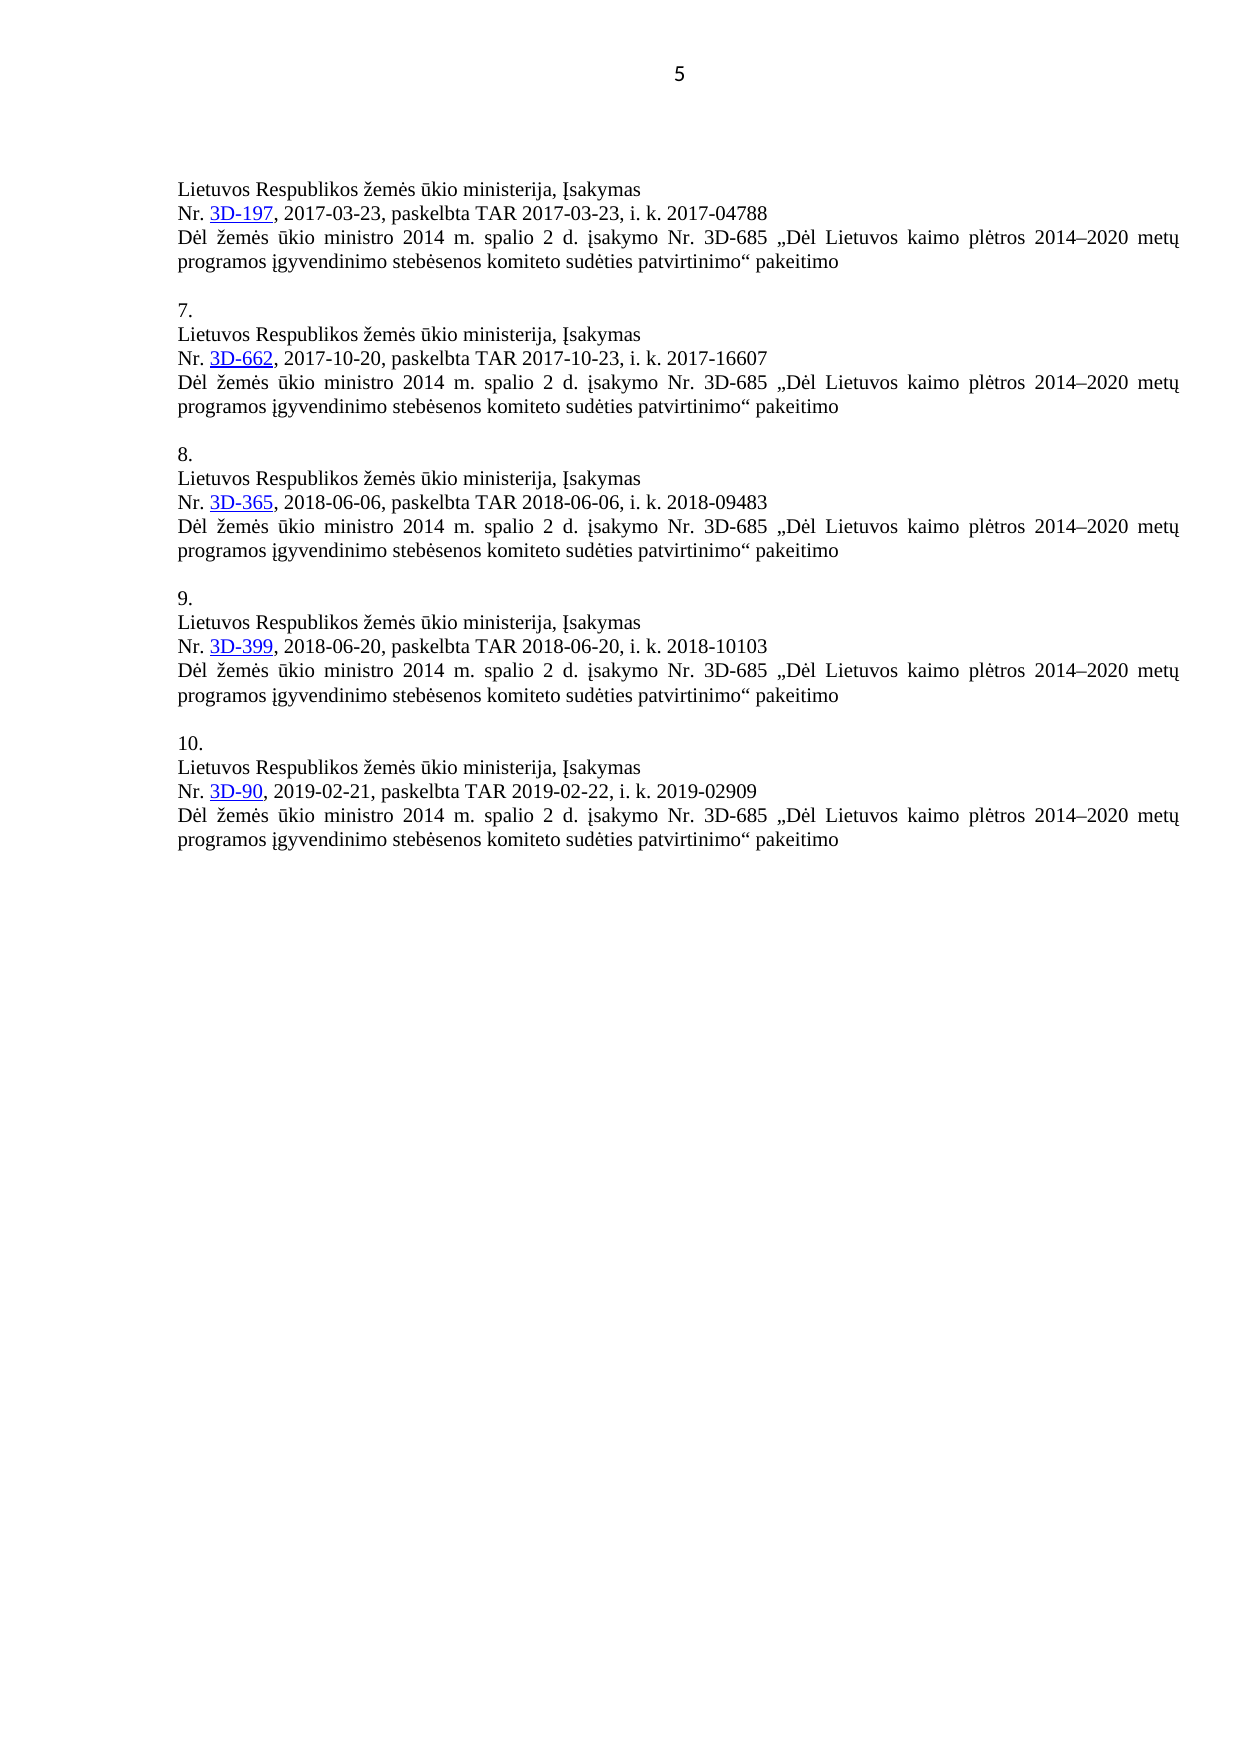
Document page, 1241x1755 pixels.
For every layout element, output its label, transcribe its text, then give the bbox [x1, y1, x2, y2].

text 10. [177, 731, 1181, 755]
text 7. [177, 297, 1181, 322]
text Nr. 3D-365, 2018-06-06, paskelbta TAR 2018-06-06, i. k. 2018-09483 [177, 490, 1181, 514]
text Dėl žemės ūkio ministro 2014 m. spalio 2 d. įsakymo Nr. 3D-685 „Dėl Lietuvos kaimo plėtros 2014–2020 metų programos įgyvendinimo stebėsenos komiteto sudėties patvirtinimo“ pakeitimo [177, 514, 1181, 562]
text Lietuvos Respublikos žemės ūkio ministerija, Įsakymas [177, 177, 1181, 201]
text Lietuvos Respublikos žemės ūkio ministerija, Įsakymas [177, 755, 1181, 779]
text 9. [177, 586, 1181, 610]
text Lietuvos Respublikos žemės ūkio ministerija, Įsakymas [177, 610, 1181, 634]
text Dėl žemės ūkio ministro 2014 m. spalio 2 d. įsakymo Nr. 3D-685 „Dėl Lietuvos kaimo plėtros 2014–2020 metų programos įgyvendinimo stebėsenos komiteto sudėties patvirtinimo“ pakeitimo [177, 225, 1181, 273]
text Nr. 3D-197, 2017-03-23, paskelbta TAR 2017-03-23, i. k. 2017-04788 [177, 201, 1181, 225]
text Nr. 3D-662, 2017-10-20, paskelbta TAR 2017-10-23, i. k. 2017-16607 [177, 346, 1181, 370]
text 8. [177, 442, 1181, 466]
text Nr. 3D-90, 2019-02-21, paskelbta TAR 2019-02-22, i. k. 2019-02909 [177, 779, 1181, 803]
text Nr. 3D-399, 2018-06-20, paskelbta TAR 2018-06-20, i. k. 2018-10103 [177, 634, 1181, 658]
text Dėl žemės ūkio ministro 2014 m. spalio 2 d. įsakymo Nr. 3D-685 „Dėl Lietuvos kaimo plėtros 2014–2020 metų programos įgyvendinimo stebėsenos komiteto sudėties patvirtinimo“ pakeitimo [177, 658, 1181, 707]
text Lietuvos Respublikos žemės ūkio ministerija, Įsakymas [177, 466, 1181, 490]
text Lietuvos Respublikos žemės ūkio ministerija, Įsakymas [177, 322, 1181, 346]
text Dėl žemės ūkio ministro 2014 m. spalio 2 d. įsakymo Nr. 3D-685 „Dėl Lietuvos kaimo plėtros 2014–2020 metų programos įgyvendinimo stebėsenos komiteto sudėties patvirtinimo“ pakeitimo [177, 803, 1181, 851]
text Dėl žemės ūkio ministro 2014 m. spalio 2 d. įsakymo Nr. 3D-685 „Dėl Lietuvos kaimo plėtros 2014–2020 metų programos įgyvendinimo stebėsenos komiteto sudėties patvirtinimo“ pakeitimo [177, 370, 1181, 418]
